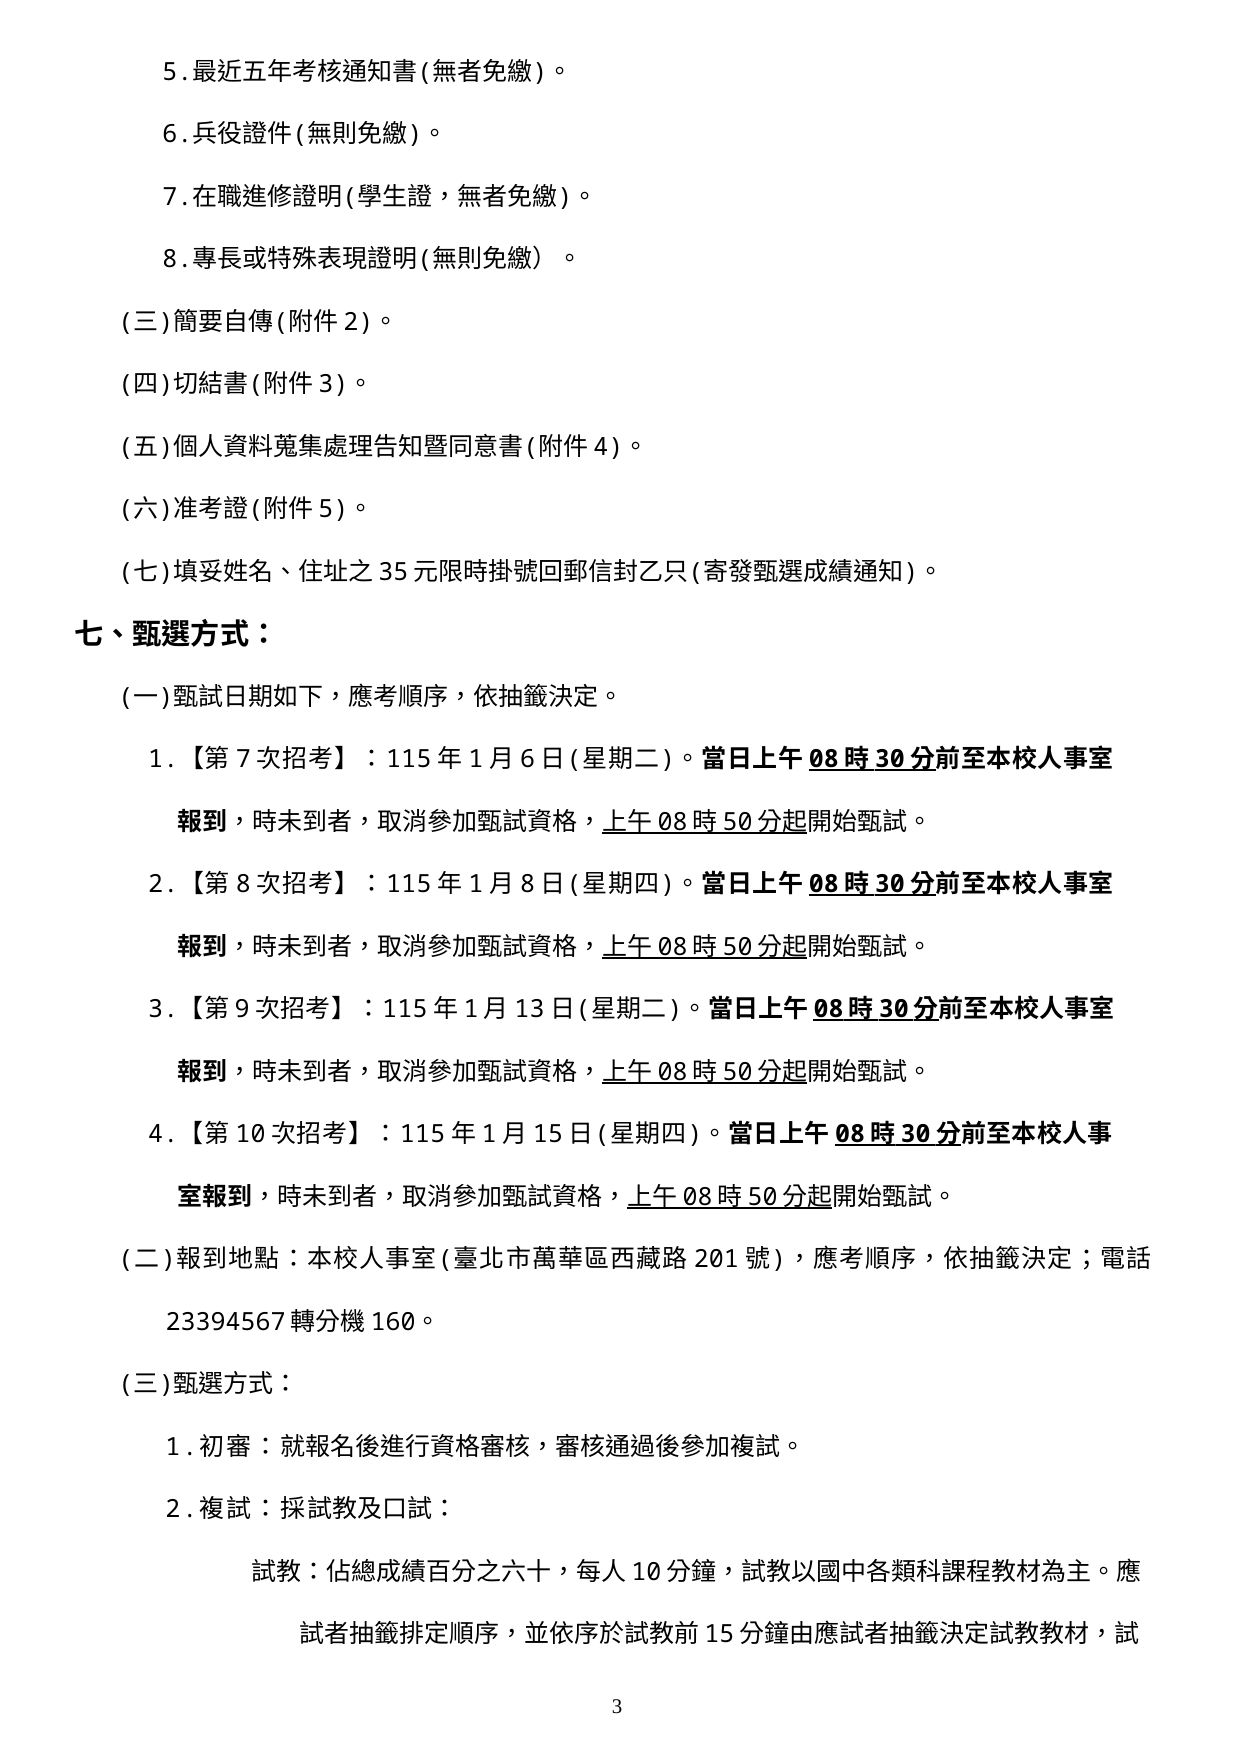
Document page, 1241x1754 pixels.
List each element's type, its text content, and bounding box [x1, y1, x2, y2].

text (七)填妥姓名、住址之35元限時掛號回郵信封乙只(寄發甄選成績通知)。 [74, 527, 1114, 590]
text 2.複試：採試教及口試： [144, 1465, 1114, 1527]
text 3.【第9次招考】：115年1月13日(星期二)。當日上午08時30分前至本校人事室報到，時未到者，取消參加甄試資格，上午08時50分起開始甄試。 [148, 965, 1114, 1090]
text (三)甄選方式： [118, 1340, 1152, 1402]
text 試教：佔總成績百分之六十，每人10分鐘，試教以國中各類科課程教材為主。應試者抽籤排定順序，並依序於試教前15分鐘由應試者抽籤決定試教教材，試 [251, 1527, 1150, 1652]
text 4.【第10次招考】：115年1月15日(星期四)。當日上午08時30分前至本校人事室報到，時未到者，取消參加甄試資格，上午08時50分起開始甄試。 [148, 1090, 1114, 1215]
text 7.在職進修證明(學生證，無者免繳)。 [144, 152, 1114, 215]
text (三)簡要自傳(附件2)。 [74, 277, 1114, 340]
text (一)甄試日期如下，應考順序，依抽籤決定。 [118, 652, 1152, 715]
text 8.專長或特殊表現證明(無則免繳）。 [144, 215, 1114, 277]
text 6.兵役證件(無則免繳)。 [144, 90, 1114, 152]
text 2.【第8次招考】：115年1月8日(星期四)。當日上午08時30分前至本校人事室報到，時未到者，取消參加甄試資格，上午08時50分起開始甄試。 [148, 840, 1114, 965]
text (六)准考證(附件5)。 [74, 465, 1114, 527]
text 5.最近五年考核通知書(無者免繳)。 [144, 27, 1114, 90]
text 1.【第7次招考】：115年1月6日(星期二)。當日上午08時30分前至本校人事室報到，時未到者，取消參加甄試資格，上午08時50分起開始甄試。 [148, 715, 1114, 840]
text (四)切結書(附件3)。 [74, 340, 1114, 402]
text (二)報到地點：本校人事室(臺北市萬華區西藏路201號)，應考順序，依抽籤決定；電話23394567轉分機160。 [118, 1215, 1152, 1340]
text (五)個人資料蒐集處理告知暨同意書(附件4)。 [74, 402, 1114, 465]
text 1.初審：就報名後進行資格審核，審核通過後參加複試。 [144, 1402, 1114, 1465]
text 七、甄選方式： [74, 590, 1114, 652]
